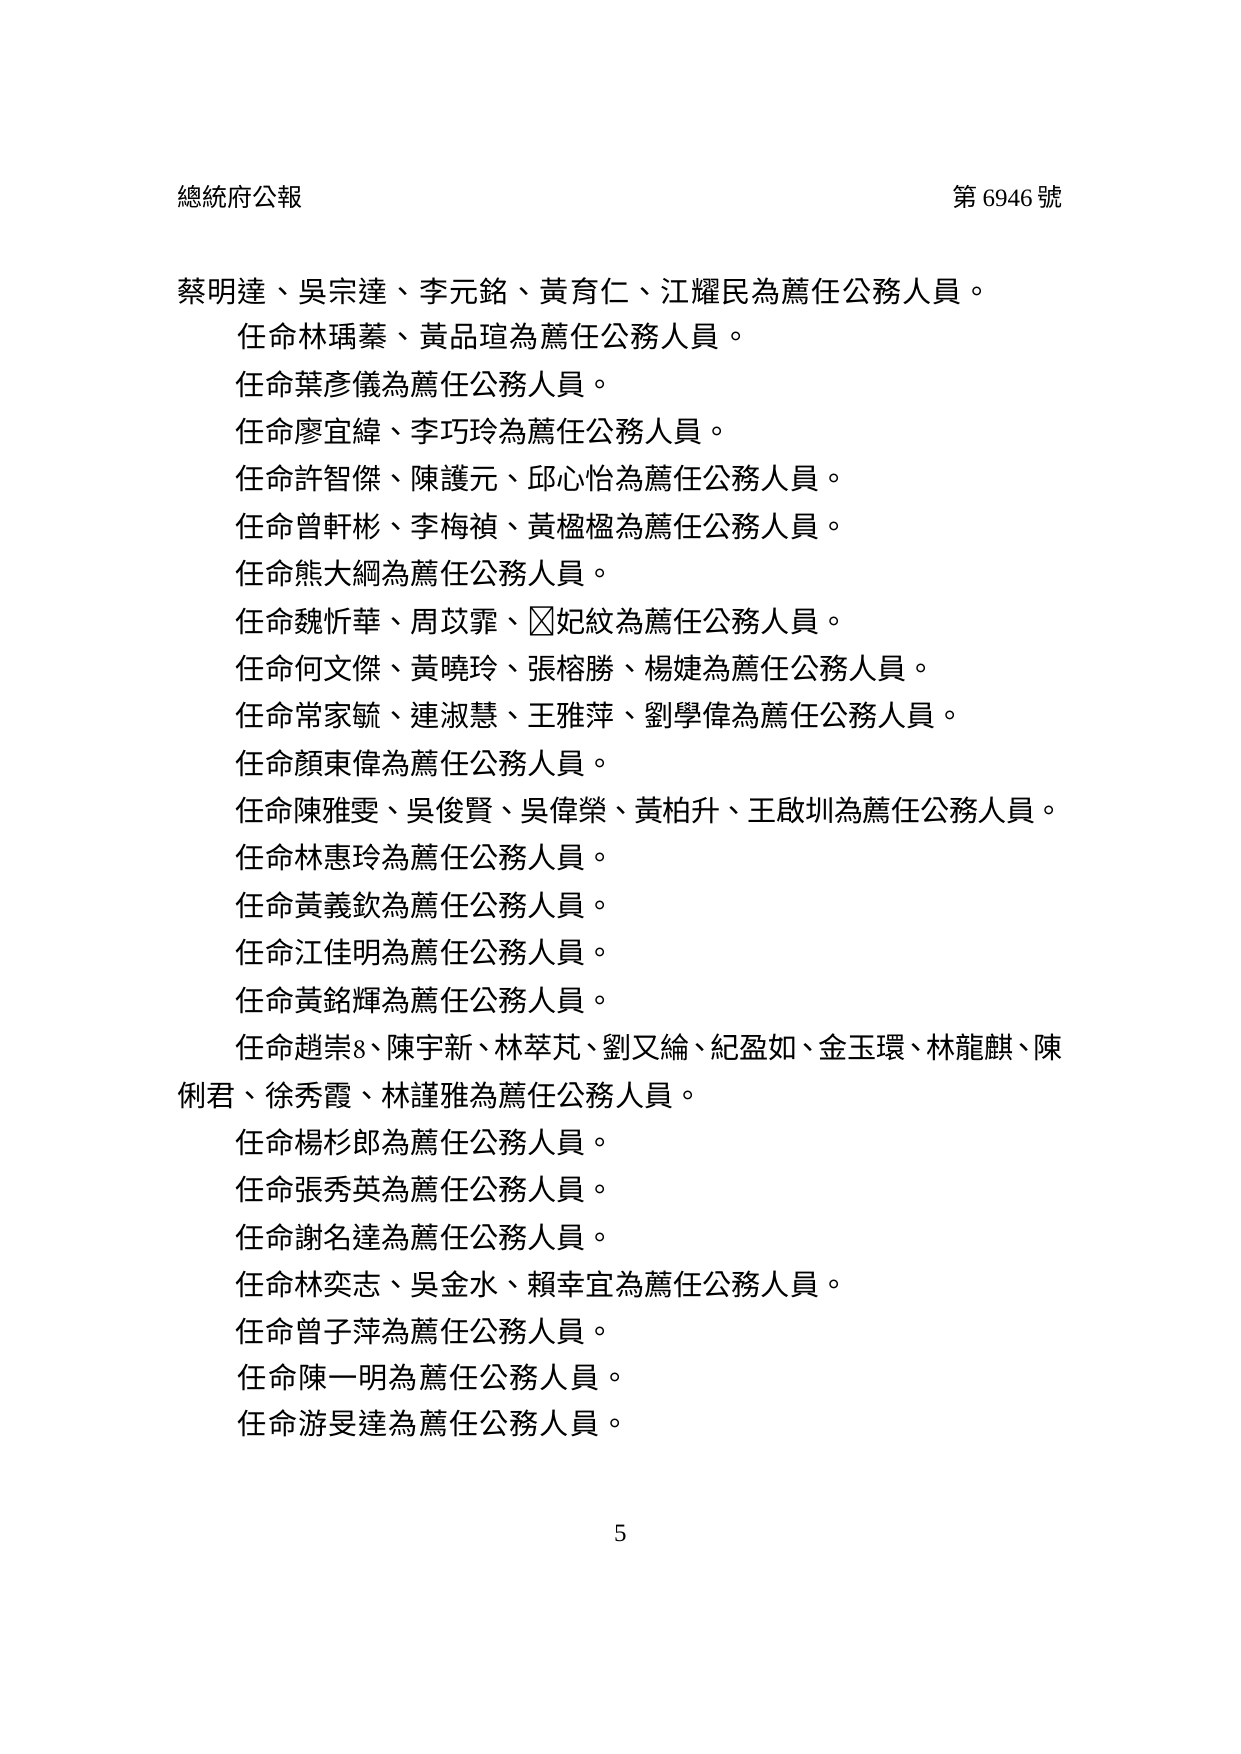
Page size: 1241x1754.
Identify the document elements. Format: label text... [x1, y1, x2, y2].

text 任命黃義欽為薦任公務人員。 [177, 878, 1063, 926]
text 任命熊大綱為薦任公務人員。 [177, 547, 1063, 594]
text 任命江佳明為薦任公務人員。 [177, 926, 1063, 973]
text 任命曾軒彬、李梅禎、黃楹楹為薦任公務人員。 [177, 499, 1063, 547]
text 任命謝名達為薦任公務人員。 [177, 1210, 1063, 1258]
text 任命林惠玲為薦任公務人員。 [177, 831, 1063, 878]
text 任命楊杉郎為薦任公務人員。 [177, 1115, 1063, 1163]
text 任命廖宜緯、李巧玲為薦任公務人員。 [177, 404, 1063, 452]
text 任命趙崇、陳宇新、林萃芃、劉又綸、紀盈如、金玉環、林龍麒、陳俐君、徐秀霞、林謹雅為薦任公務人員。 [177, 1021, 1063, 1115]
text 任命曾子萍為薦任公務人員。 [177, 1305, 1063, 1352]
text 任命顏東偉為薦任公務人員。 [177, 736, 1063, 784]
text 任命蔡彥守、陳旻源、莊佳瑋、謝雨青、林士富、梁晉嘉、陳茂榮、蔡明達、吳宗達、李元銘、黃育仁、江耀民為薦任公務人員。 [177, 266, 1063, 311]
text 任命何文傑、黃曉玲、張榕勝、楊婕為薦任公務人員。 [177, 641, 1063, 689]
text 任命常家毓、連淑慧、王雅萍、劉學偉為薦任公務人員。 [177, 689, 1063, 736]
text 任命魏忻華、周苡霏、妃紋為薦任公務人員。 [177, 594, 1063, 641]
text 任命林瑀蓁、黃品瑄為薦任公務人員。 [177, 311, 1063, 357]
text 任命林奕志、吳金水、賴幸宜為薦任公務人員。 [177, 1258, 1063, 1305]
text 任命許智傑、陳護元、邱心怡為薦任公務人員。 [177, 452, 1063, 499]
text 任命黃銘輝為薦任公務人員。 [177, 973, 1063, 1021]
text 任命游旻達為薦任公務人員。 [177, 1398, 1063, 1444]
text 任命陳雅雯、吳俊賢、吳偉榮、黃柏升、王啟圳為薦任公務人員。 [177, 784, 1063, 831]
text 任命陳一明為薦任公務人員。 [177, 1352, 1063, 1398]
text 任命張秀英為薦任公務人員。 [177, 1163, 1063, 1210]
text 任命葉彥儀為薦任公務人員。 [177, 357, 1063, 404]
